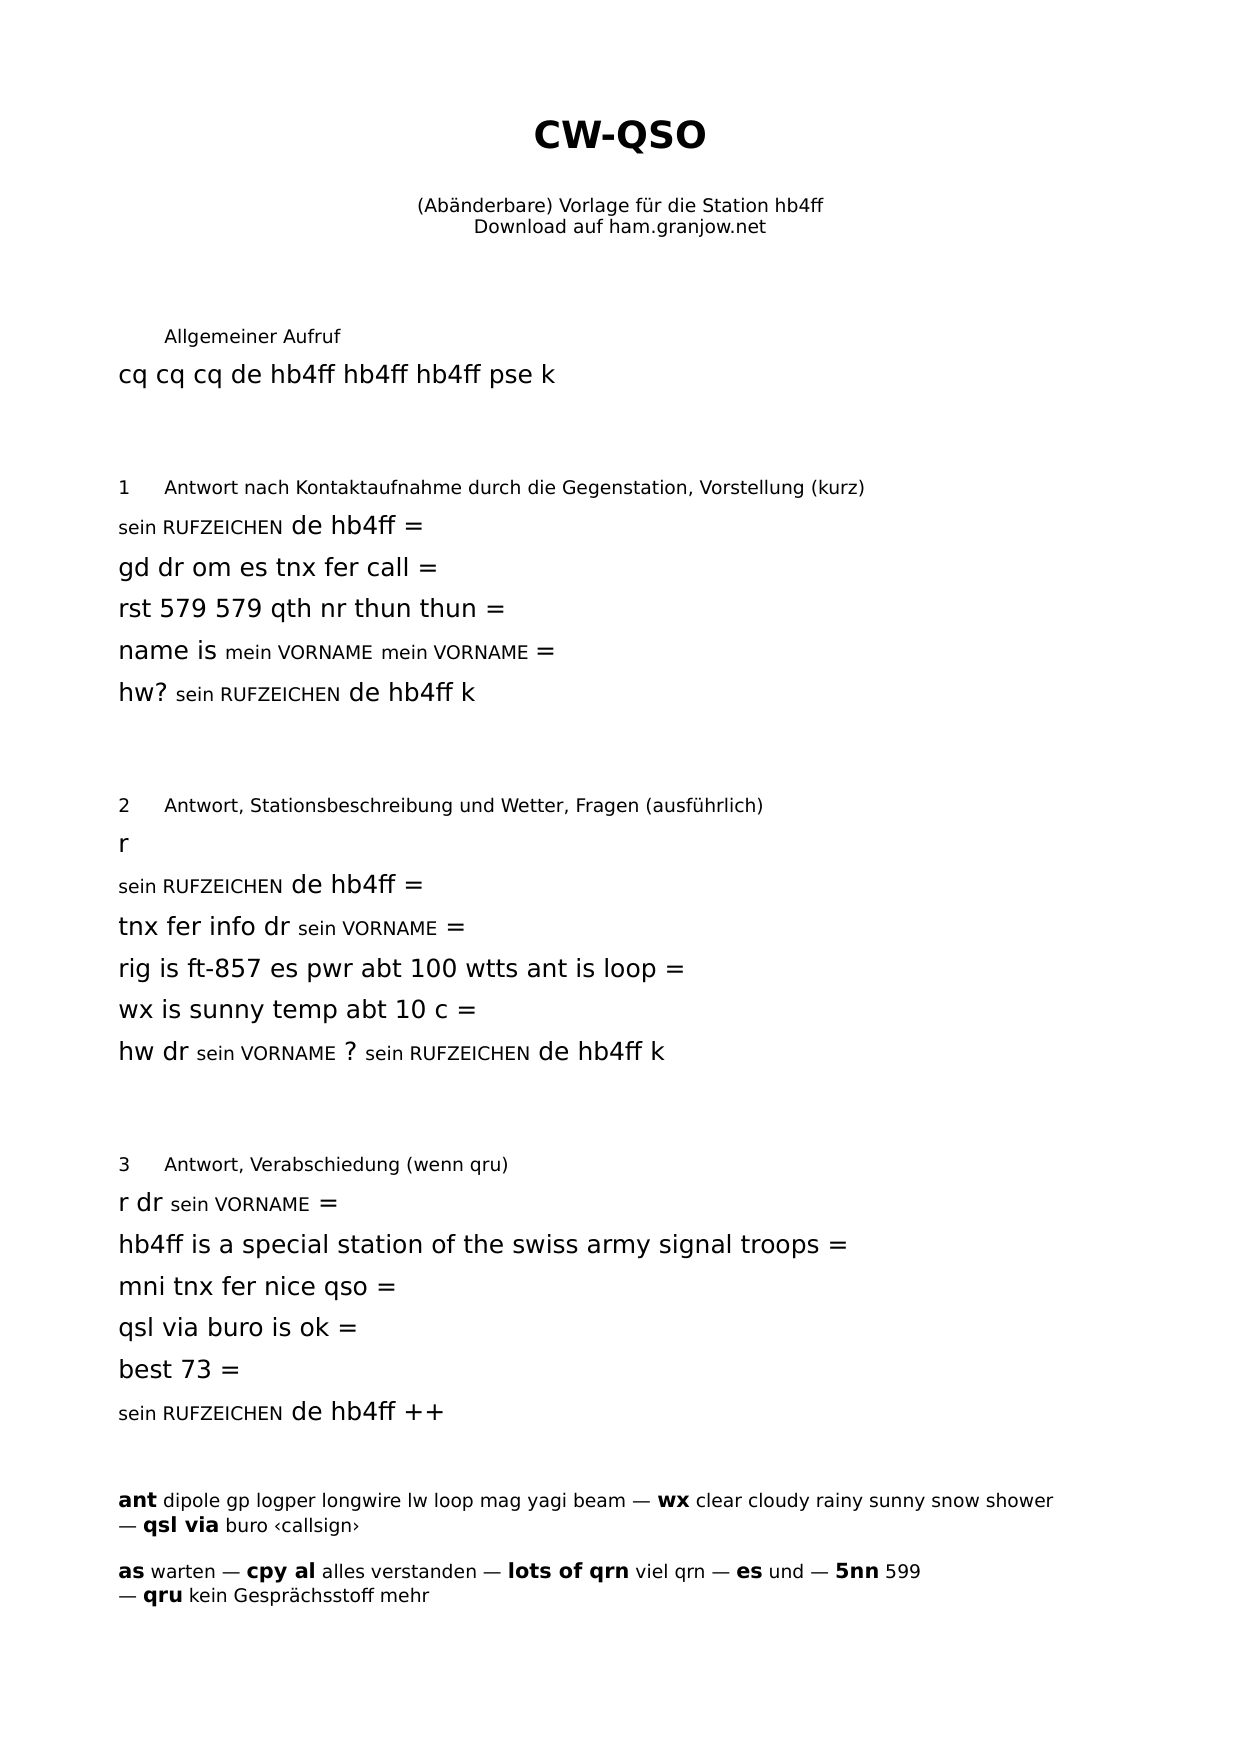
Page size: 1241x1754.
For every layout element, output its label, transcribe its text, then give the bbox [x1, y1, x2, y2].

text r dr sein VORNAME = [118, 1188, 1122, 1218]
text hw dr sein VORNAME ? sein RUFZEICHEN de hb4ff k [118, 1037, 1122, 1067]
text rst 579 579 qth nr thun thun = [118, 595, 1122, 624]
text sein RUFZEICHEN de hb4ff ++ [118, 1397, 1122, 1426]
text rig is ft-857 es pwr abt 100 wtts ant is loop = [118, 954, 1122, 983]
text hw? sein RUFZEICHEN de hb4ff k [118, 678, 1122, 707]
text wx is sunny temp abt 10 c = [118, 996, 1122, 1025]
text 3 Antwort, Verabschiedung (wenn qru) [118, 1154, 1122, 1176]
text Allgemeiner Aufruf [118, 326, 1122, 348]
text qsl via buro is ok = [118, 1313, 1122, 1343]
text name is mein VORNAME mein VORNAME = [118, 636, 1122, 666]
text 2 Antwort, Stationsbeschreibung und Wetter, Fragen (ausführlich) [118, 795, 1122, 817]
text r [118, 829, 1122, 858]
text 1 Antwort nach Kontaktaufnahme durch die Gegenstation, Vorstellung (kurz) [118, 477, 1122, 499]
text cq cq cq de hb4ff hb4ff hb4ff pse k [118, 360, 1122, 389]
text sein RUFZEICHEN de hb4ff = [118, 871, 1122, 900]
title CW-QSO [118, 113, 1122, 157]
text mni tnx fer nice qso = [118, 1272, 1122, 1301]
text best 73 = [118, 1355, 1122, 1384]
text ant dipole gp logper longwire lw loop mag yagi beam — wx clear cloudy rainy sunny snow shower — qsl via buro ‹callsign› as warten — cpy al alles verstanden — lots of qrn viel qrn — es und — 5nn 599 — qru kein Gesprächsstoff mehr [118, 1488, 1122, 1607]
text sein RUFZEICHEN de hb4ff = [118, 511, 1122, 541]
text hb4ff is a special station of the swiss army signal troops = [118, 1230, 1122, 1259]
text tnx fer info dr sein VORNAME = [118, 912, 1122, 942]
text gd dr om es tnx fer call = [118, 553, 1122, 582]
subtitle (Abänderbare) Vorlage für die Station hb4ff Download auf ham.granjow.net [118, 195, 1122, 238]
